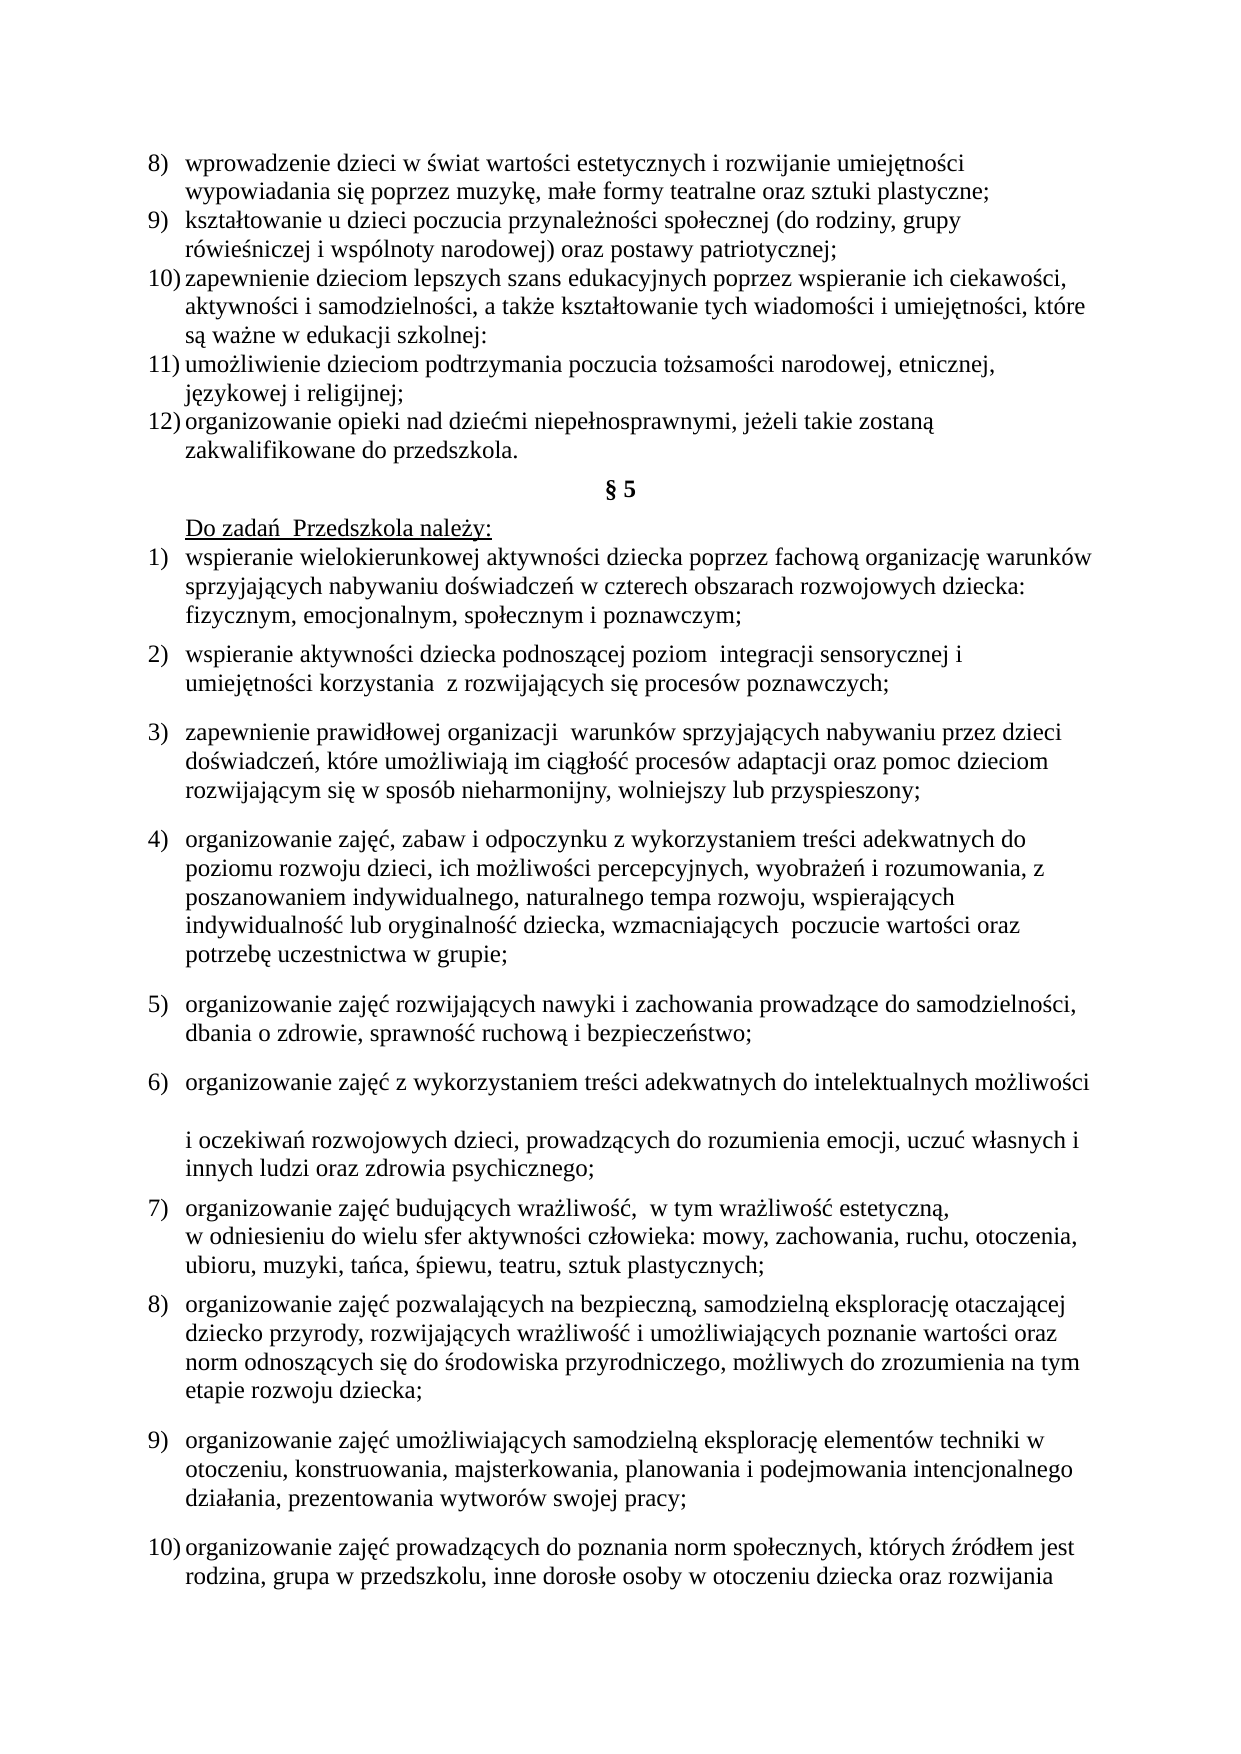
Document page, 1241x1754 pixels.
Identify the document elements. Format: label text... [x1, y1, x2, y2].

list organizowanie zajęć pozwalających na bezpieczną, samodzielną eksplorację otaczającej dziecko przyrody, rozwijających wrażliwość i umożliwiających poznanie wartości oraz norm odnoszących się do środowiska przyrodniczego, możliwych do zrozumienia na tym etapie rozwoju dziecka; [148, 1289, 1093, 1404]
list wspieranie aktywności dziecka podnoszącej poziom integracji sensorycznej i umiejętności korzystania z rozwijających się procesów poznawczych; [148, 639, 1093, 696]
list organizowanie zajęć prowadzących do poznania norm społecznych, których źródłem jest rodzina, grupa w przedszkolu, inne dorosłe osoby w otoczeniu dziecka oraz rozwijania [148, 1532, 1093, 1590]
list organizowanie zajęć rozwijających nawyki i zachowania prowadzące do samodzielności, dbania o zdrowie, sprawność ruchową i bezpieczeństwo; [148, 989, 1093, 1046]
text Do zadań Przedszkola należy: [185, 513, 1093, 542]
list organizowanie zajęć z wykorzystaniem treści adekwatnych do intelektualnych możliwości i oczekiwań rozwojowych dzieci, prowadzących do rozumienia emocji, uczuć własnych i innych ludzi oraz zdrowia psychicznego; [148, 1067, 1093, 1182]
list organizowanie zajęć budujących wrażliwość, w tym wrażliwość estetyczną, [148, 1193, 1093, 1221]
list umożliwienie dzieciom podtrzymania poczucia tożsamości narodowej, etnicznej, językowej i religijnej; [148, 349, 1093, 406]
list organizowanie zajęć, zabaw i odpoczynku z wykorzystaniem treści adekwatnych do poziomu rozwoju dzieci, ich możliwości percepcyjnych, wyobrażeń i rozumowania, z poszanowaniem indywidualnego, naturalnego tempa rozwoju, wspierających indywidualność lub oryginalność dziecka, wzmacniających poczucie wartości oraz potrzebę uczestnictwa w grupie; [148, 824, 1093, 968]
list wspieranie wielokierunkowej aktywności dziecka poprzez fachową organizację warunków sprzyjających nabywaniu doświadczeń w czterech obszarach rozwojowych dziecka: fizycznym, emocjonalnym, społecznym i poznawczym; [148, 542, 1093, 628]
list organizowanie zajęć umożliwiających samodzielną eksplorację elementów techniki w otoczeniu, konstruowania, majsterkowania, planowania i podejmowania intencjonalnego działania, prezentowania wytworów swojej pracy; [148, 1425, 1093, 1511]
text w odniesieniu do wielu sfer aktywności człowieka: mowy, zachowania, ruchu, otoczenia, ubioru, muzyki, tańca, śpiewu, teatru, sztuk plastycznych; [185, 1221, 1093, 1279]
list kształtowanie u dzieci poczucia przynależności społecznej (do rodziny, grupy rówieśniczej i wspólnoty narodowej) oraz postawy patriotycznej; [148, 205, 1093, 263]
list organizowanie opieki nad dziećmi niepełnosprawnymi, jeżeli takie zostaną zakwalifikowane do przedszkola. [148, 406, 1093, 464]
text § 5 [148, 474, 1093, 503]
list zapewnienie prawidłowej organizacji warunków sprzyjających nabywaniu przez dzieci doświadczeń, które umożliwiają im ciągłość procesów adaptacji oraz pomoc dzieciom rozwijającym się w sposób nieharmonijny, wolniejszy lub przyspieszony; [148, 717, 1093, 803]
list wprowadzenie dzieci w świat wartości estetycznych i rozwijanie umiejętności wypowiadania się poprzez muzykę, małe formy teatralne oraz sztuki plastyczne; [148, 148, 1093, 205]
list zapewnienie dzieciom lepszych szans edukacyjnych poprzez wspieranie ich ciekawości, aktywności i samodzielności, a także kształtowanie tych wiadomości i umiejętności, które są ważne w edukacji szkolnej: [148, 263, 1093, 349]
